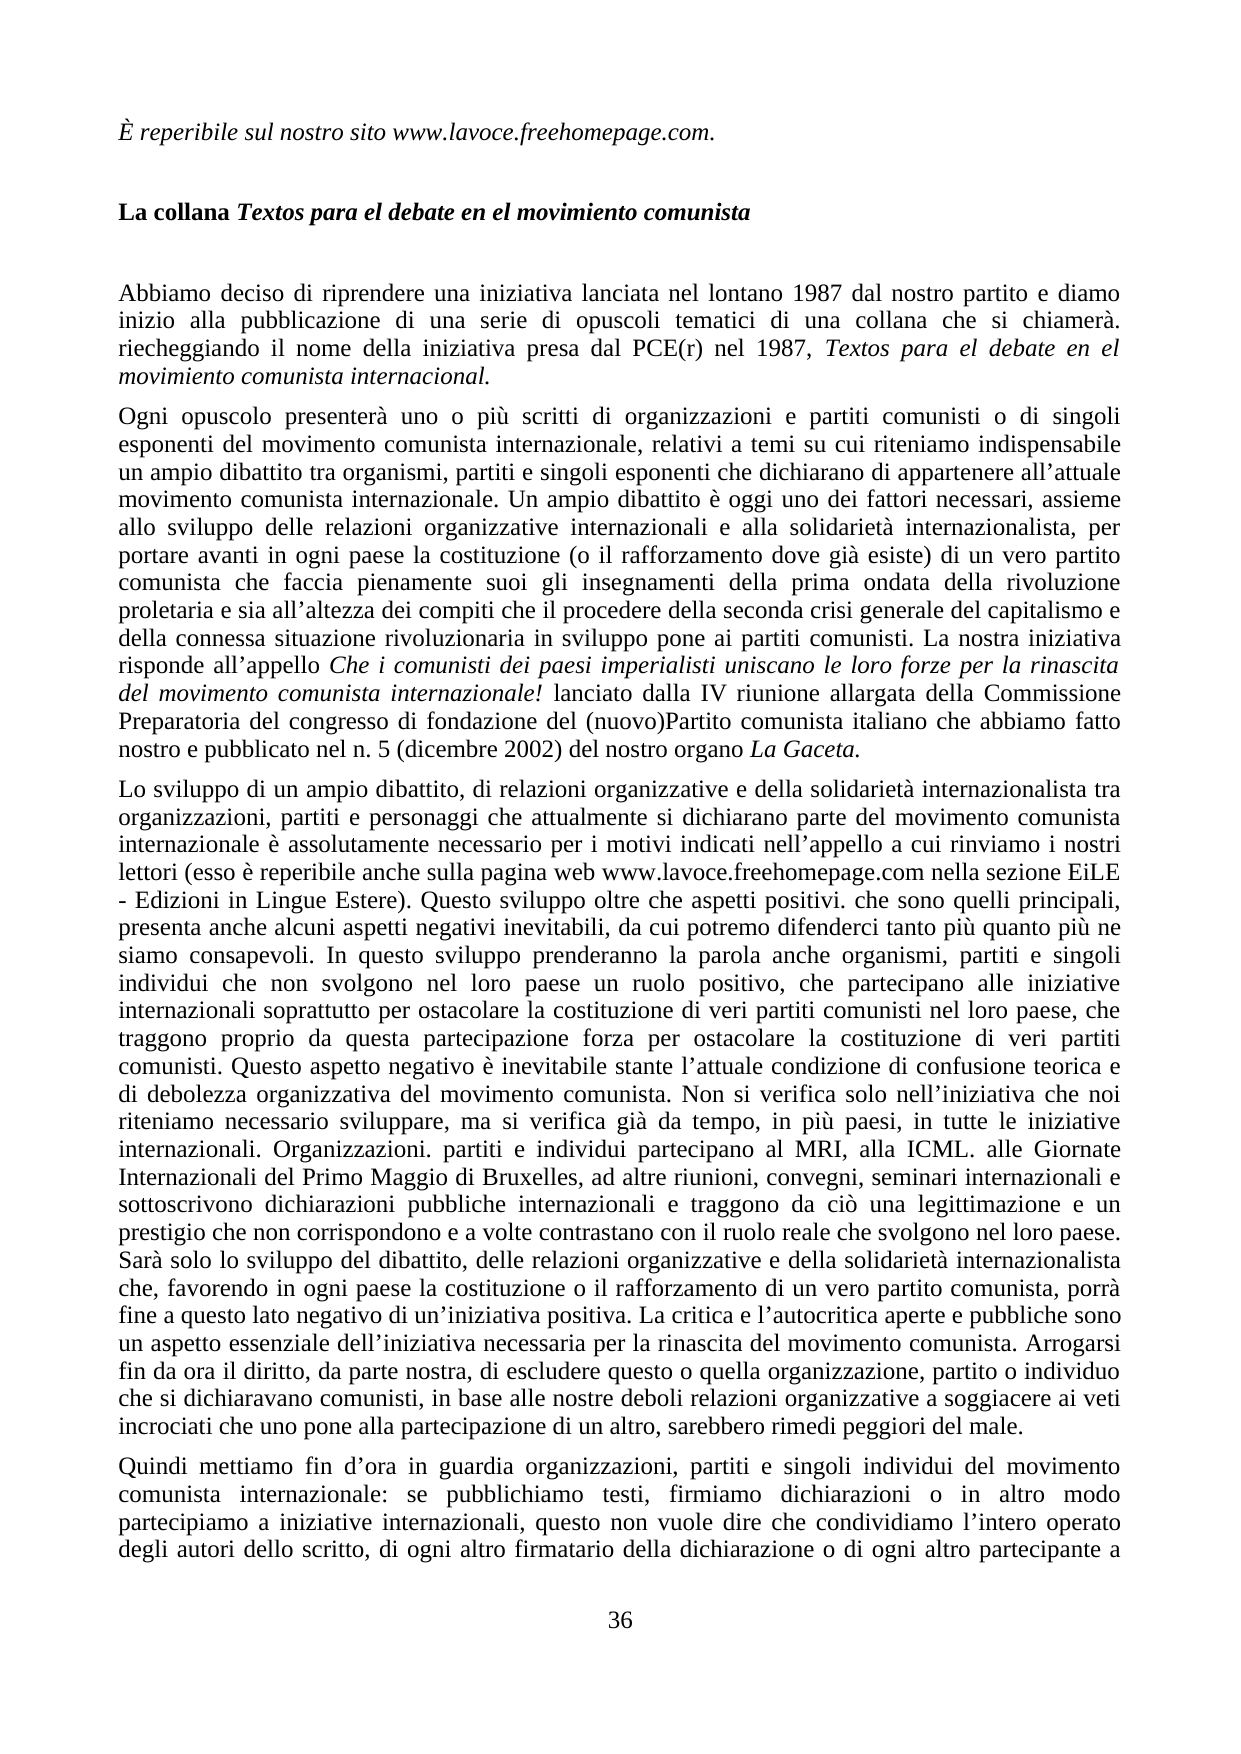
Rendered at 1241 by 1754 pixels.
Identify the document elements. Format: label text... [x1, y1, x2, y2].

text Lo sviluppo di un ampio dibattito, di relazioni organizzative e della solidarietà internazionalista tra organizzazioni, partiti e personaggi che attualmente si dichiarano parte del movimento comunista internazionale è assolutamente necessario per i motivi indicati nell’appello a cui rinviamo i nostri lettori (esso è reperibile anche sulla pagina web www.lavoce.freehomepage.com nella sezione EiLE - Edizioni in Lingue Estere). Questo sviluppo oltre che aspetti positivi. che sono quelli principali, presenta anche alcuni aspetti negativi inevitabili, da cui potremo difenderci tanto più quanto più ne siamo consapevoli. In questo sviluppo prenderanno la parola anche organismi, partiti e singoli individui che non svolgono nel loro paese un ruolo positivo, che partecipano alle iniziative internazionali soprattutto per ostacolare la costituzione di veri partiti comunisti nel loro paese, che traggono proprio da questa partecipazione forza per ostacolare la costituzione di veri partiti comunisti. Questo aspetto negativo è inevitabile stante l’attuale condizione di confusione teorica e di debolezza organizzativa del movimento comunista. Non si verifica solo nell’iniziativa che noi riteniamo necessario sviluppare, ma si verifica già da tempo, in più paesi, in tutte le iniziative internazionali. Organizzazioni. partiti e individui partecipano al MRI, alla ICML. alle Giornate Internazionali del Primo Maggio di Bruxelles, ad altre riunioni, convegni, seminari internazionali e sottoscrivono dichiarazioni pubbliche internazionali e traggono da ciò una legittimazione e un prestigio che non corrispondono e a volte contrastano con il ruolo reale che svolgono nel loro paese. Sarà solo lo sviluppo del dibattito, delle relazioni organizzative e della solidarietà internazionalista che, favorendo in ogni paese la costituzione o il rafforzamento di un vero partito comunista, porrà fine a questo lato negativo di un’iniziativa positiva. La critica e l’autocritica aperte e pubbliche sono un aspetto essenziale dell’iniziativa necessaria per la rinascita del movimento comunista. Arrogarsi fin da ora il diritto, da parte nostra, di escludere questo o quella organizzazione, partito o individuo che si dichiaravano comunisti, in base alle nostre deboli relazioni organizzative a soggiacere ai veti incrociati che uno pone alla partecipazione di un altro, sarebbero rimedi peggiori del male. [118, 775, 1122, 1440]
text Ogni opuscolo presenterà uno o più scritti di organizzazioni e partiti comunisti o di singoli esponenti del movimento comunista internazionale, relativi a temi su cui riteniamo indispensabile un ampio dibattito tra organismi, partiti e singoli esponenti che dichiarano di appartenere all’attuale movimento comunista internazionale. Un ampio dibattito è oggi uno dei fattori necessari, assieme allo sviluppo delle relazioni organizzative internazionali e alla solidarietà internazionalista, per portare avanti in ogni paese la costituzione (o il rafforzamento dove già esiste) di un vero partito comunista che faccia pienamente suoi gli insegnamenti della prima ondata della rivoluzione proletaria e sia all’altezza dei compiti che il procedere della seconda crisi generale del capitalismo e della connessa situazione rivoluzionaria in sviluppo pone ai partiti comunisti. La nostra iniziativa risponde all’appello Che i comunisti dei paesi imperialisti uniscano le loro forze per la rinascita del movimento comunista internazionale! lanciato dalla IV riunione allargata della Commissione Preparatoria del congresso di fondazione del (nuovo)Partito comunista italiano che abbiamo fatto nostro e pubblicato nel n. 5 (dicembre 2002) del nostro organo La Gaceta. [118, 402, 1122, 762]
text Abbiamo deciso di riprendere una iniziativa lanciata nel lontano 1987 dal nostro partito e diamo inizio alla pubblicazione di una serie di opuscoli tematici di una collana che si chiamerà. riecheggiando il nome della iniziativa presa dal PCE(r) nel 1987, Textos para el debate en el movimiento comunista internacional. [118, 279, 1122, 390]
text Quindi mettiamo fin d’ora in guardia organizzazioni, partiti e singoli individui del movimento comunista internazionale: se pubblichiamo testi, firmiamo dichiarazioni o in altro modo partecipiamo a iniziative internazionali, questo non vuole dire che condividiamo l’intero operato degli autori dello scritto, di ogni altro firmatario della dichiarazione o di ogni altro partecipante a [118, 1452, 1122, 1563]
text È reperibile sul nostro sito www.lavoce.freehomepage.com. [118, 118, 1122, 146]
text La collana Textos para el debate en el movimiento comunista [118, 198, 1122, 226]
